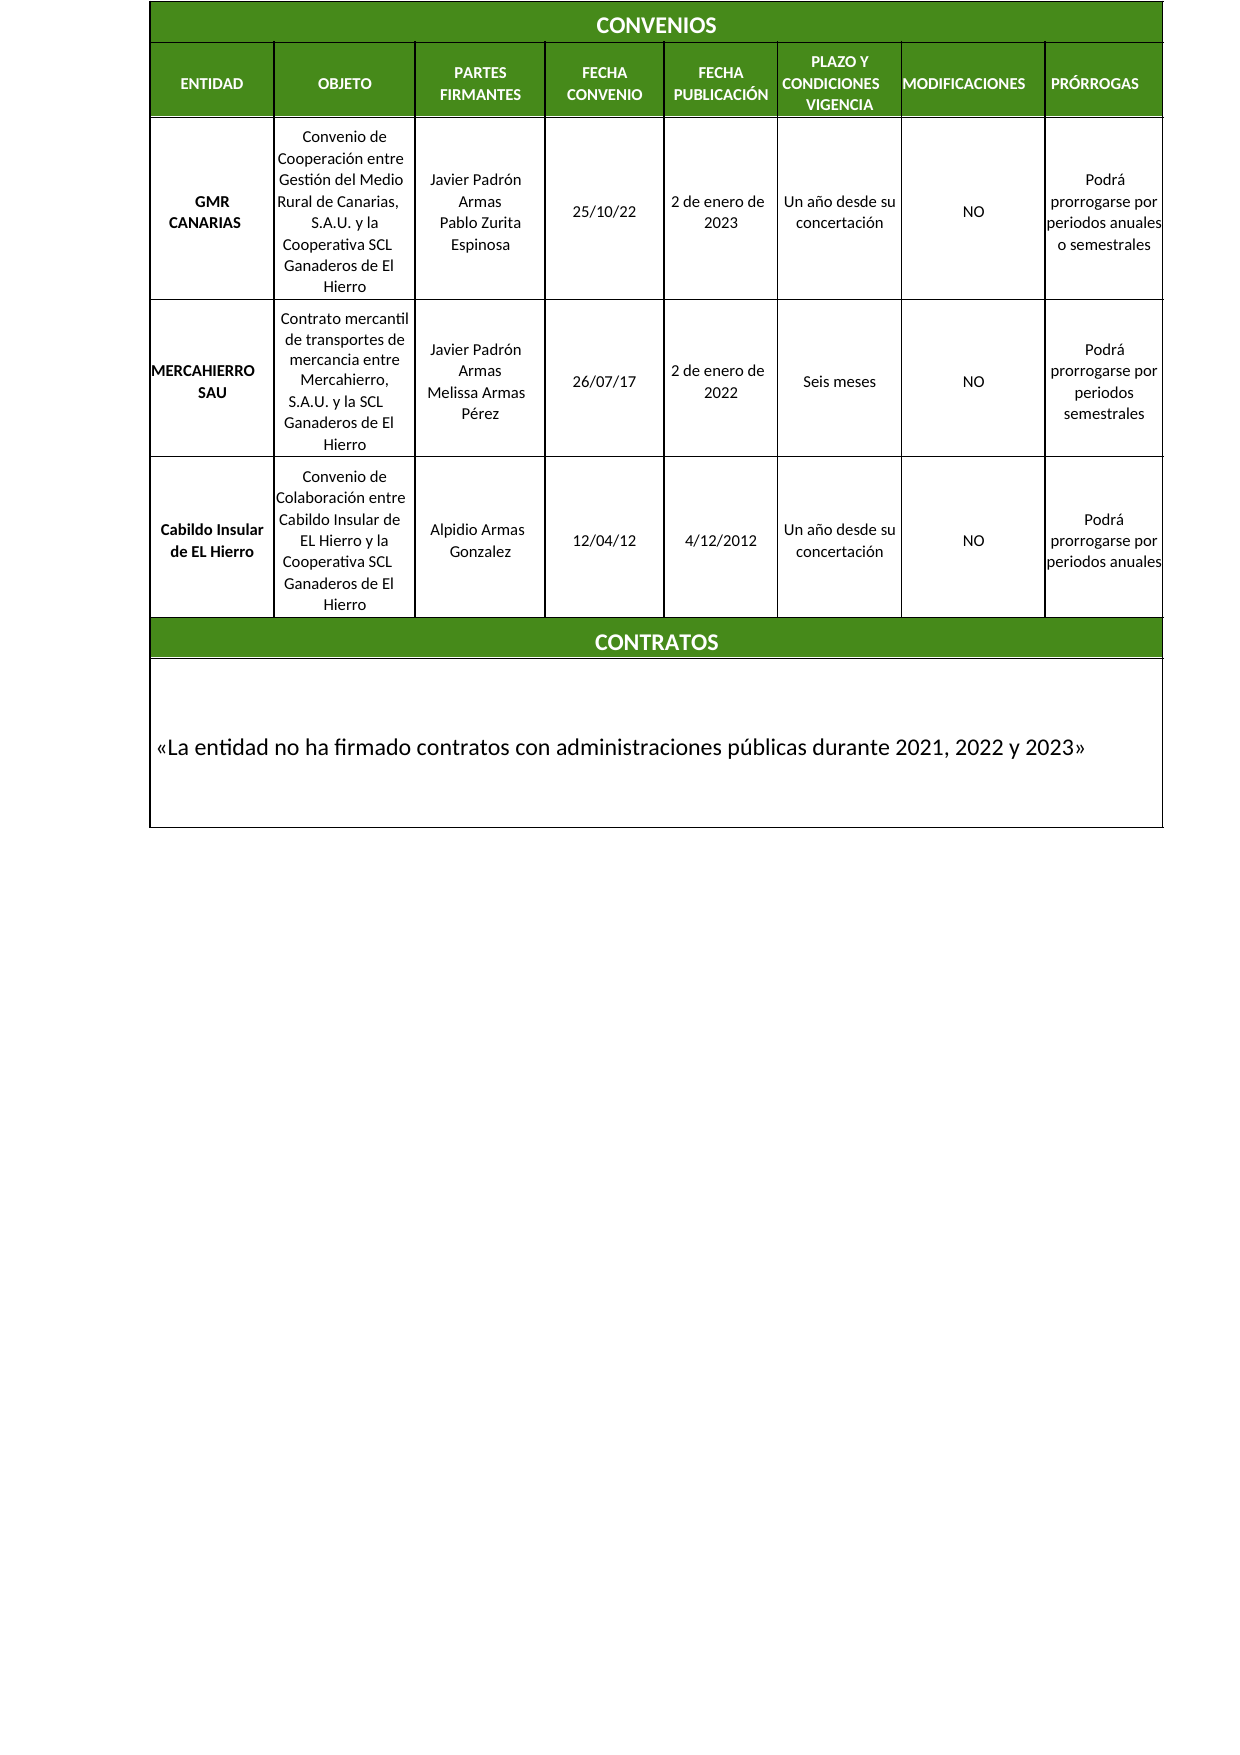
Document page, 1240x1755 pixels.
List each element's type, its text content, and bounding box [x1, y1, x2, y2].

table_cell 26/07/17 [546, 300, 663, 456]
table_cell PLAZO Y CONDICIONES VIGENCIA [778, 43, 901, 116]
table_cell Javier Padrón Armas Pablo Zurita Espinosa [416, 118, 544, 298]
table_cell 25/10/22 [546, 118, 663, 298]
table_cell PARTES FIRMANTES [416, 43, 544, 116]
table_cell Contrato mercantil de transportes de mercancia entre Mercahierro, S.A.U. y la SCL Ganaderos de El Hierro [275, 300, 414, 456]
table_cell «La entidad no ha firmado contratos con administraciones públicas durante 2021, 2022 y 2023» [151, 659, 1162, 827]
table_cell Javier Padrón Armas Melissa Armas Pérez [416, 300, 544, 456]
table_cell MERCAHIERRO SAU [151, 300, 273, 456]
table_cell Seis meses [778, 300, 901, 456]
table_cell MODIFICACIONES [902, 43, 1044, 116]
table_cell Podrá prorrogarse por periodos anuales [1046, 457, 1162, 617]
table_cell Alpidio Armas Gonzalez [416, 457, 544, 617]
table_cell Un año desde su concertación [778, 118, 901, 298]
table_cell FECHA PUBLICACIÓN [665, 43, 777, 116]
table_header CONVENIOS [151, 2, 1162, 41]
table_cell FECHA CONVENIO [546, 43, 663, 116]
table_cell 2 de enero de 2022 [665, 300, 777, 456]
table_cell Podrá prorrogarse por periodos anuales o semestrales [1046, 118, 1162, 298]
table_cell Convenio de Cooperación entre Gestión del Medio Rural de Canarias, S.A.U. y la Cooperativa SCL Ganaderos de El Hierro [275, 118, 414, 298]
table_cell 12/04/12 [546, 457, 663, 617]
table_cell Podrá prorrogarse por periodos semestrales [1046, 300, 1162, 456]
table_cell OBJETO [275, 43, 414, 116]
table_cell GMR CANARIAS [151, 118, 273, 298]
table_cell Convenio de Colaboración entre Cabildo Insular de EL Hierro y la Cooperativa SCL Ganaderos de El Hierro [275, 457, 414, 617]
table_cell NO [902, 300, 1044, 456]
table_cell NO [902, 118, 1044, 298]
table_cell Cabildo Insular de EL Hierro [151, 457, 273, 617]
table_cell ENTIDAD [151, 43, 273, 116]
table_cell Un año desde su concertación [778, 457, 901, 617]
table_cell 2 de enero de 2023 [665, 118, 777, 298]
table_cell PRÓRROGAS [1046, 43, 1162, 116]
table_cell 4/12/2012 [665, 457, 777, 617]
table_cell CONTRATOS [151, 618, 1162, 657]
table_cell NO [902, 457, 1044, 617]
